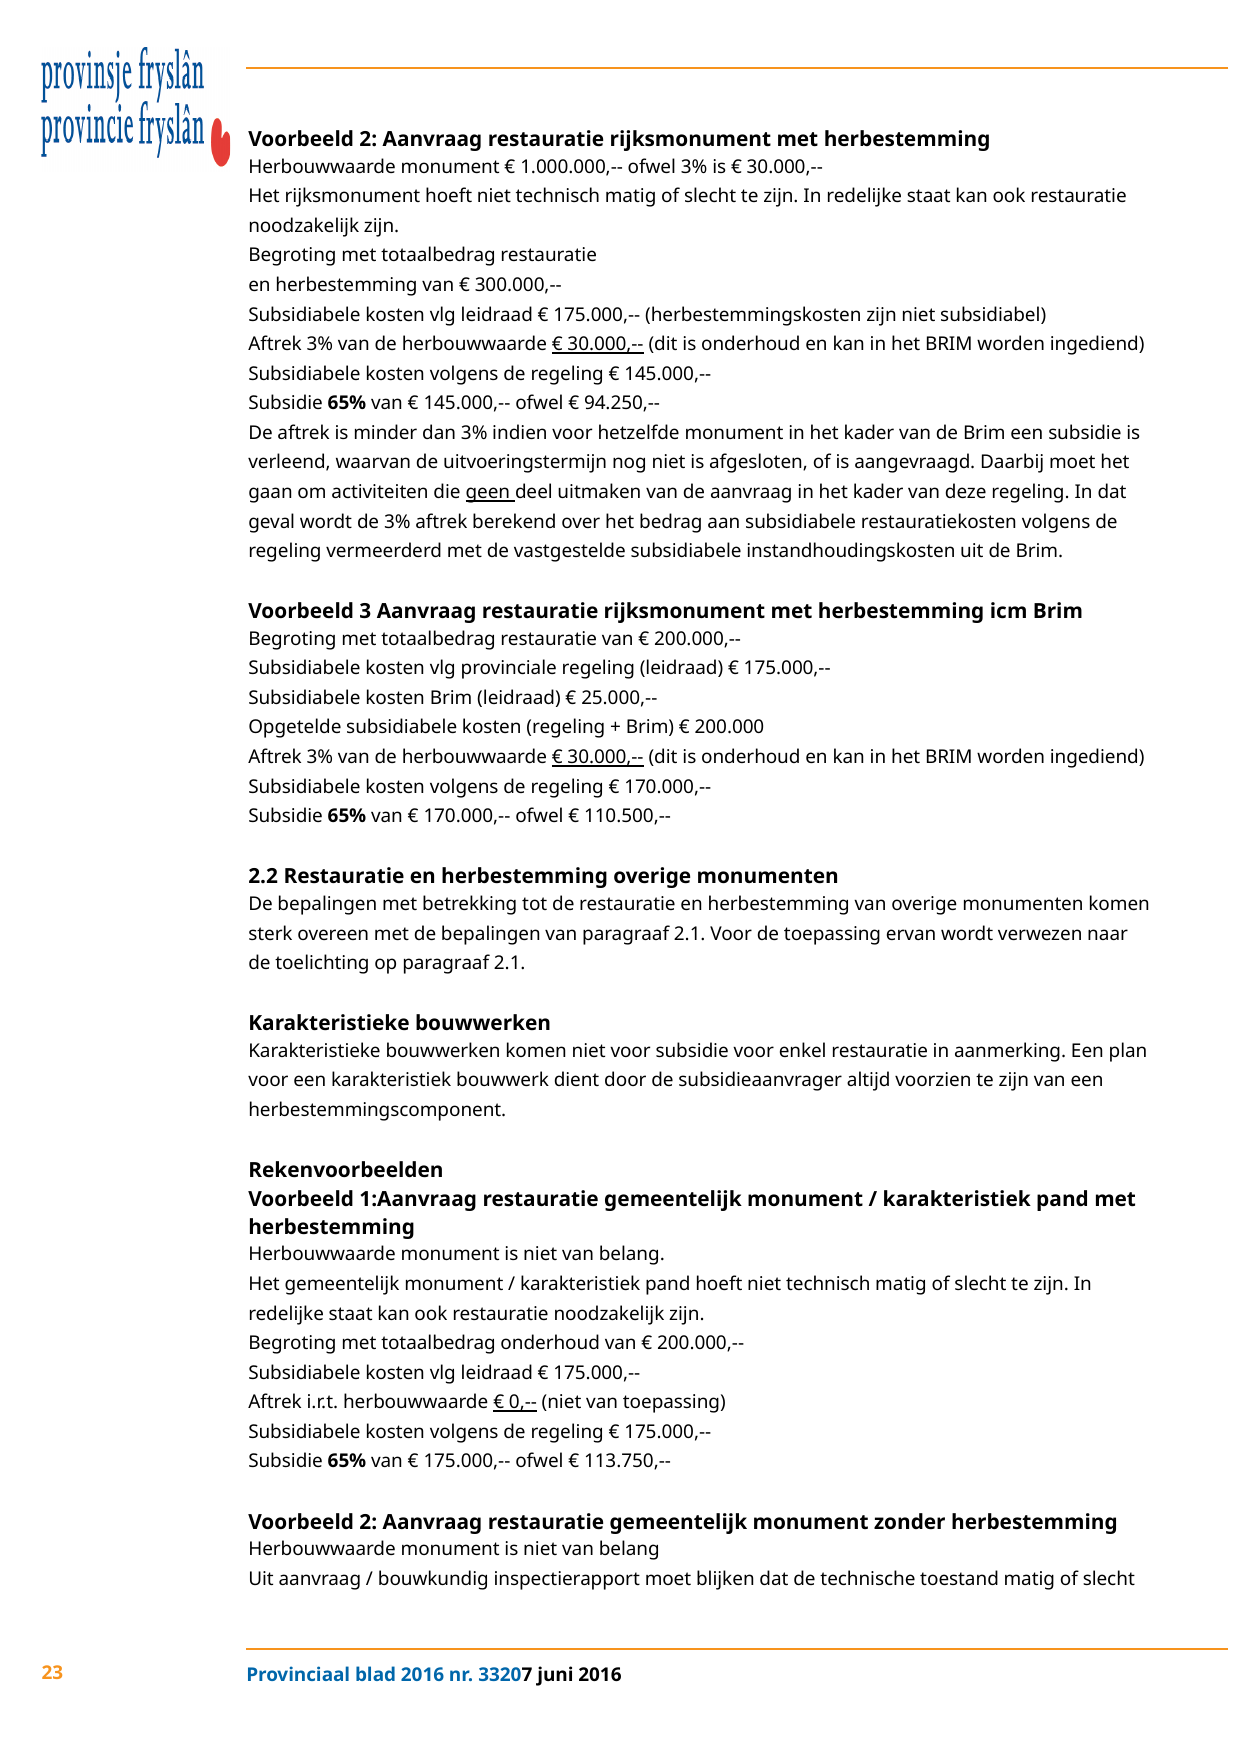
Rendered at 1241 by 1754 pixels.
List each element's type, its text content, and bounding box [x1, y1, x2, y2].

text Rekenvoorbeelden [248, 1155, 1152, 1184]
text Karakteristieke bouwwerken [248, 1008, 1152, 1037]
text Subsidie 65% van € 175.000,-- ofwel € 113.750,-- [248, 1448, 1152, 1473]
text Subsidiabele kosten volgens de regeling € 175.000,-- [248, 1418, 1152, 1444]
text De bepalingen met betrekking tot de restauratie en herbestemming van overige monumenten komen sterk overeen met de bepalingen van paragraaf 2.1. Voor de toepassing ervan wordt verwezen naar de toelichting op paragraaf 2.1. [248, 890, 1152, 975]
text Het gemeentelijk monument / karakteristiek pand hoeft niet technisch matig of slecht te zijn. In redelijke staat kan ook restauratie noodzakelijk zijn. [248, 1270, 1152, 1325]
text Subsidiabele kosten volgens de regeling € 145.000,-- [248, 360, 1152, 386]
text Herbouwwaarde monument is niet van belang. [248, 1241, 1152, 1266]
text Subsidiabele kosten vlg leidraad € 175.000,-- [248, 1359, 1152, 1384]
text Herbouwwaarde monument € 1.000.000,-- ofwel 3% is € 30.000,-- [248, 153, 1152, 178]
text Aftrek i.r.t. herbouwwaarde € 0,-- (niet van toepassing) [248, 1388, 1152, 1414]
text Subsidie 65% van € 170.000,-- ofwel € 110.500,-- [248, 802, 1152, 828]
text Subsidiabele kosten Brim (leidraad) € 25.000,-- [248, 684, 1152, 710]
text Subsidiabele kosten vlg leidraad € 175.000,-- (herbestemmingskosten zijn niet subsidiabel) [248, 301, 1152, 326]
text Karakteristieke bouwwerken komen niet voor subsidie voor enkel restauratie in aanmerking. Een plan voor een karakteristiek bouwwerk dient door de subsidieaanvrager altijd voorzien te zijn van een herbestemmingscomponent. [248, 1037, 1152, 1122]
text Opgetelde subsidiabele kosten (regeling + Brim) € 200.000 [248, 714, 1152, 739]
text Aftrek 3% van de herbouwwaarde € 30.000,-- (dit is onderhoud en kan in het BRIM worden ingediend) [248, 743, 1152, 769]
text 2.2 Restauratie en herbestemming overige monumenten [248, 862, 1152, 890]
text Begroting met totaalbedrag onderhoud van € 200.000,-- [248, 1329, 1152, 1355]
text Uit aanvraag / bouwkundig inspectierapport moet blijken dat de technische toestand matig of slecht [248, 1565, 1152, 1591]
text Begroting met totaalbedrag restauratie van € 200.000,-- [248, 625, 1152, 651]
text en herbestemming van € 300.000,-- [248, 271, 1152, 297]
text Voorbeeld 2: Aanvraag restauratie rijksmonument met herbestemming [248, 124, 1152, 153]
text Aftrek 3% van de herbouwwaarde € 30.000,-- (dit is onderhoud en kan in het BRIM worden ingediend) [248, 330, 1152, 356]
text Voorbeeld 2: Aanvraag restauratie gemeentelijk monument zonder herbestemming [248, 1507, 1152, 1535]
text Begroting met totaalbedrag restauratie [248, 242, 1152, 267]
text Subsidiabele kosten vlg provinciale regeling (leidraad) € 175.000,-- [248, 654, 1152, 680]
text Herbouwwaarde monument is niet van belang [248, 1535, 1152, 1561]
text Subsidiabele kosten volgens de regeling € 170.000,-- [248, 773, 1152, 799]
text Voorbeeld 1:Aanvraag restauratie gemeentelijk monument / karakteristiek pand met herbestemming [248, 1184, 1152, 1241]
picture [41, 47, 231, 172]
text Voorbeeld 3 Aanvraag restauratie rijksmonument met herbestemming icm Brim [248, 597, 1152, 625]
text Subsidie 65% van € 145.000,-- ofwel € 94.250,-- [248, 389, 1152, 415]
text Het rijksmonument hoeft niet technisch matig of slecht te zijn. In redelijke staat kan ook restauratie noodzakelijk zijn. [248, 182, 1152, 238]
text De aftrek is minder dan 3% indien voor hetzelfde monument in het kader van de Brim een subsidie is verleend, waarvan de uitvoeringstermijn nog niet is afgesloten, of is aangevraagd. Daarbij moet het gaan om activiteiten die geen deel uitmaken van de aanvraag in het kader van deze regeling. In dat geval wordt de 3% aftrek berekend over het bedrag aan subsidiabele restauratiekosten volgens de regeling vermeerderd met de vastgestelde subsidiabele instandhoudingskosten uit de Brim. [248, 419, 1152, 563]
